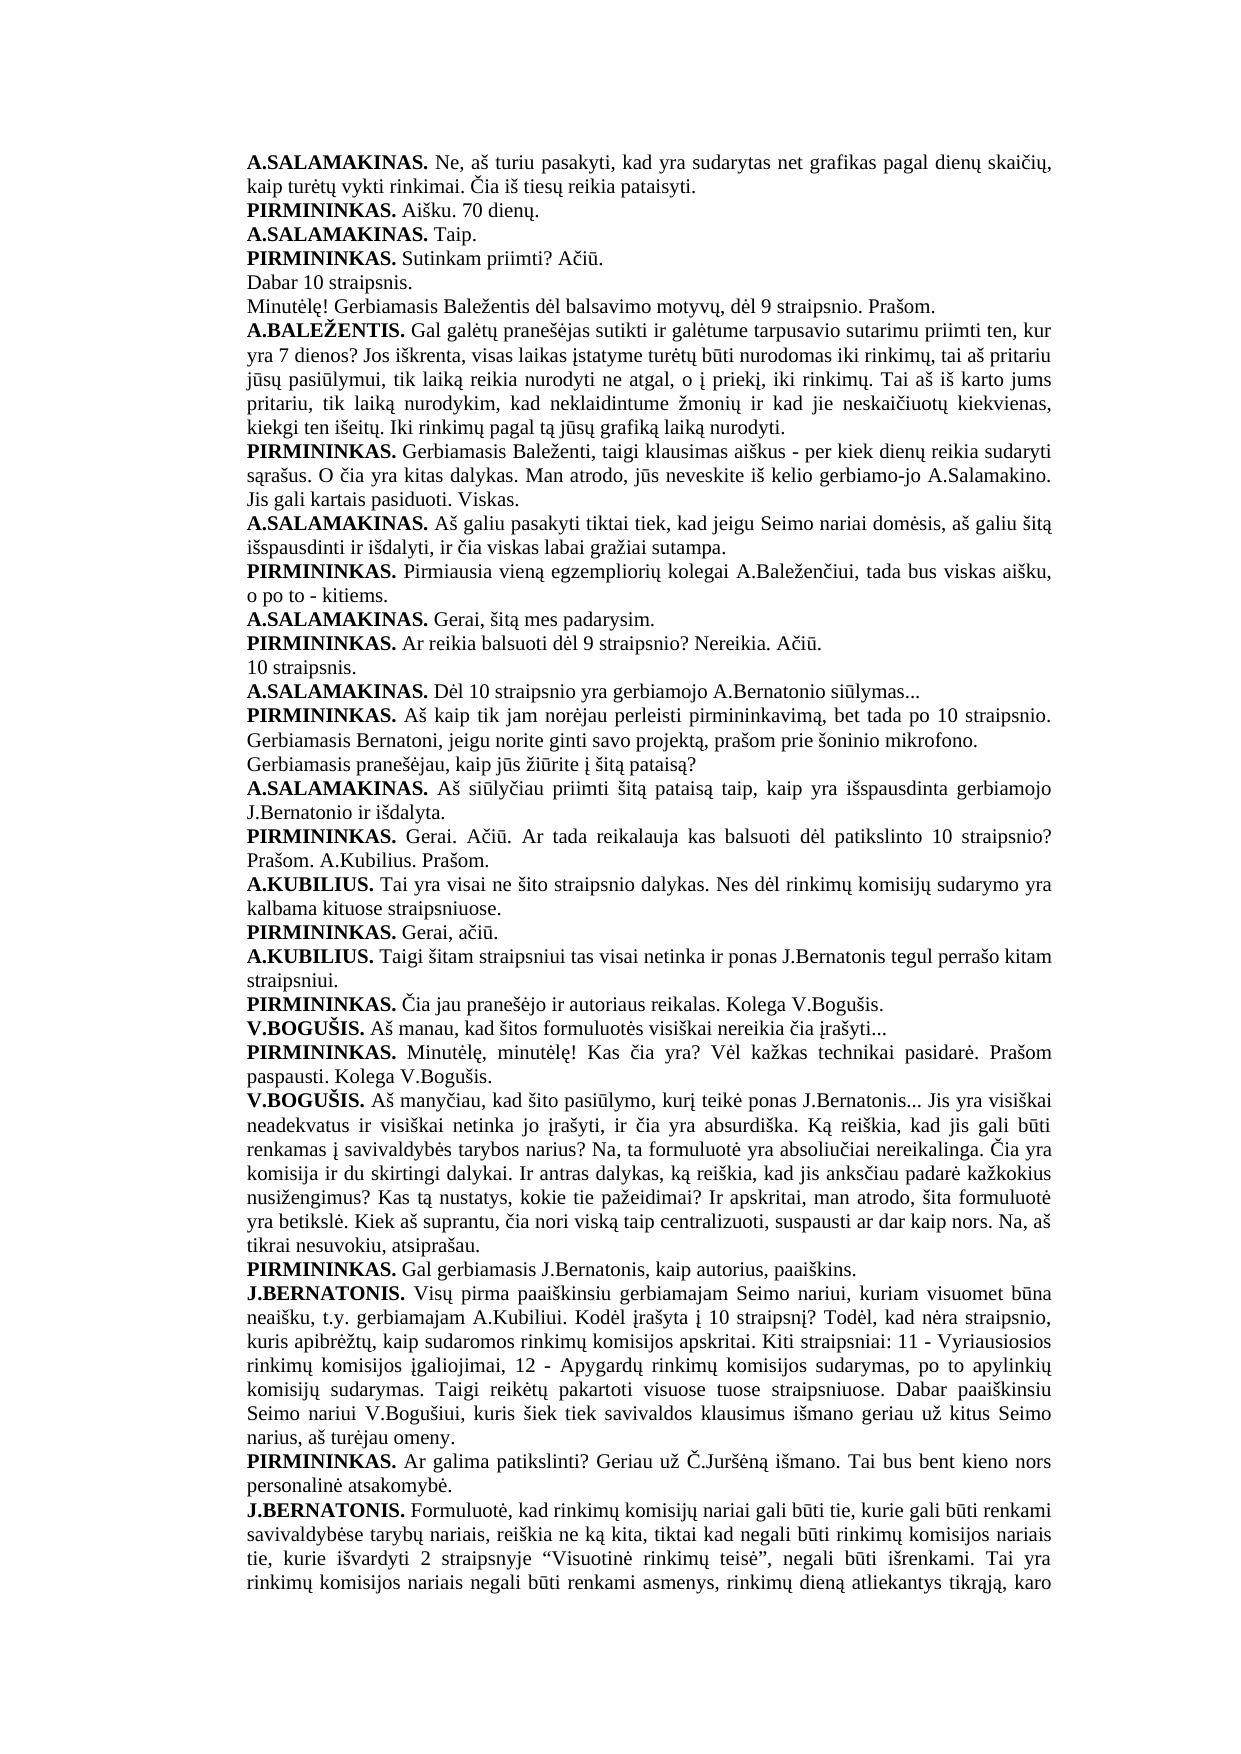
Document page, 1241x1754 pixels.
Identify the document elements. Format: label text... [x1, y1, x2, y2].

text PIRMININKAS. Ar reikia balsuoti dėl 9 straipsnio? Nereikia. Ačiū. [247, 631, 1053, 655]
text A.KUBILIUS. Tai yra visai ne šito straipsnio dalykas. Nes dėl rinkimų komisijų sudarymo yra kalbama kituose straipsniuose. [247, 872, 1053, 920]
text Dabar 10 straipsnis. [247, 270, 1053, 294]
text PIRMININKAS. Ar galima patikslinti? Geriau už Č.Juršėną išmano. Tai bus bent kieno nors personalinė atsakomybė. [247, 1449, 1053, 1497]
text A.SALAMAKINAS. Aš galiu pasakyti tiktai tiek, kad jeigu Seimo nariai domėsis, aš galiu šitą išspausdinti ir išdalyti, ir čia viskas labai gražiai sutampa. [247, 511, 1053, 559]
text PIRMININKAS. Gal gerbiamasis J.Bernatonis, kaip autorius, paaiškins. [247, 1257, 1053, 1281]
text A.KUBILIUS. Taigi šitam straipsniui tas visai netinka ir ponas J.Bernatonis tegul perrašo kitam straipsniui. [247, 944, 1053, 992]
text A.SALAMAKINAS. Taip. [247, 222, 1053, 246]
text J.BERNATONIS. Formuluotė, kad rinkimų komisijų nariai gali būti tie, kurie gali būti renkami savivaldybėse tarybų nariais, reiškia ne ką kita, tiktai kad negali būti rinkimų komisijos nariais tie, kurie išvardyti 2 straipsnyje “Visuotinė rinkimų teisė”, negali būti išrenkami. Tai yra rinkimų komisijos nariais negali būti renkami asmenys, rinkimų dieną atliekantys tikrąją, karo [247, 1497, 1053, 1594]
text PIRMININKAS. Pirmiausia vieną egzempliorių kolegai A.Baleženčiui, tada bus viskas aišku, o po to - kitiems. [247, 559, 1053, 607]
text A.SALAMAKINAS. Ne, aš turiu pasakyti, kad yra sudarytas net grafikas pagal dienų skaičių, kaip turėtų vykti rinkimai. Čia iš tiesų reikia pataisyti. [247, 150, 1053, 198]
text 10 straipsnis. [247, 655, 1053, 679]
text PIRMININKAS. Aišku. 70 dienų. [247, 198, 1053, 222]
text V.BOGUŠIS. Aš manau, kad šitos formuluotės visiškai nereikia čia įrašyti... [247, 1016, 1053, 1040]
text A.BALEŽENTIS. Gal galėtų pranešėjas sutikti ir galėtume tarpusavio sutarimu priimti ten, kur yra 7 dienos? Jos iškrenta, visas laikas įstatyme turėtų būti nurodomas iki rinkimų, tai aš pritariu jūsų pasiūlymui, tik laiką reikia nurodyti ne atgal, o į priekį, iki rinkimų. Tai aš iš karto jums pritariu, tik laiką nurodykim, kad neklaidintume žmonių ir kad jie neskaičiuotų kiekvienas, kiekgi ten išeitų. Iki rinkimų pagal tą jūsų grafiką laiką nurodyti. [247, 318, 1053, 439]
text PIRMININKAS. Aš kaip tik jam norėjau perleisti pirmininkavimą, bet tada po 10 straipsnio. Gerbiamasis Bernatoni, jeigu norite ginti savo projektą, prašom prie šoninio mikrofono. [247, 703, 1053, 752]
text Minutėlę! Gerbiamasis Baležentis dėl balsavimo motyvų, dėl 9 straipsnio. Prašom. [247, 294, 1053, 318]
text PIRMININKAS. Gerai, ačiū. [247, 920, 1053, 944]
text PIRMININKAS. Minutėlę, minutėlę! Kas čia yra? Vėl kažkas technikai pasidarė. Prašom paspausti. Kolega V.Bogušis. [247, 1040, 1053, 1088]
text PIRMININKAS. Gerbiamasis Baleženti, taigi klausimas aiškus - per kiek dienų reikia sudaryti sąrašus. O čia yra kitas dalykas. Man atrodo, jūs neveskite iš kelio gerbiamo-jo A.Salamakino. Jis gali kartais pasiduoti. Viskas. [247, 439, 1053, 511]
text PIRMININKAS. Gerai. Ačiū. Ar tada reikalauja kas balsuoti dėl patikslinto 10 straipsnio? Prašom. A.Kubilius. Prašom. [247, 824, 1053, 872]
text V.BOGUŠIS. Aš manyčiau, kad šito pasiūlymo, kurį teikė ponas J.Bernatonis... Jis yra visiškai neadekvatus ir visiškai netinka jo įrašyti, ir čia yra absurdiška. Ką reiškia, kad jis gali būti renkamas į savivaldybės tarybos narius? Na, ta formuluotė yra absoliučiai nereikalinga. Čia yra komisija ir du skirtingi dalykai. Ir antras dalykas, ką reiškia, kad jis anksčiau padarė kažkokius nusižengimus? Kas tą nustatys, kokie tie pažeidimai? Ir apskritai, man atrodo, šita formuluotė yra betikslė. Kiek aš suprantu, čia nori viską taip centralizuoti, suspausti ar dar kaip nors. Na, aš tikrai nesuvokiu, atsiprašau. [247, 1088, 1053, 1257]
text A.SALAMAKINAS. Aš siūlyčiau priimti šitą pataisą taip, kaip yra išspausdinta gerbiamojo J.Bernatonio ir išdalyta. [247, 776, 1053, 824]
text A.SALAMAKINAS. Dėl 10 straipsnio yra gerbiamojo A.Bernatonio siūlymas... [247, 679, 1053, 703]
text A.SALAMAKINAS. Gerai, šitą mes padarysim. [247, 607, 1053, 631]
text PIRMININKAS. Sutinkam priimti? Ačiū. [247, 246, 1053, 270]
text J.BERNATONIS. Visų pirma paaiškinsiu gerbiamajam Seimo nariui, kuriam visuomet būna neaišku, t.y. gerbiamajam A.Kubiliui. Kodėl įrašyta į 10 straipsnį? Todėl, kad nėra straipsnio, kuris apibrėžtų, kaip sudaromos rinkimų komisijos apskritai. Kiti straipsniai: 11 - Vyriausiosios rinkimų komisijos įgaliojimai, 12 - Apygardų rinkimų komisijos sudarymas, po to apylinkių komisijų sudarymas. Taigi reikėtų pakartoti visuose tuose straipsniuose. Dabar paaiškinsiu Seimo nariui V.Bogušiui, kuris šiek tiek savivaldos klausimus išmano geriau už kitus Seimo narius, aš turėjau omeny. [247, 1281, 1053, 1449]
text Gerbiamasis pranešėjau, kaip jūs žiūrite į šitą pataisą? [247, 752, 1053, 776]
text PIRMININKAS. Čia jau pranešėjo ir autoriaus reikalas. Kolega V.Bogušis. [247, 992, 1053, 1016]
